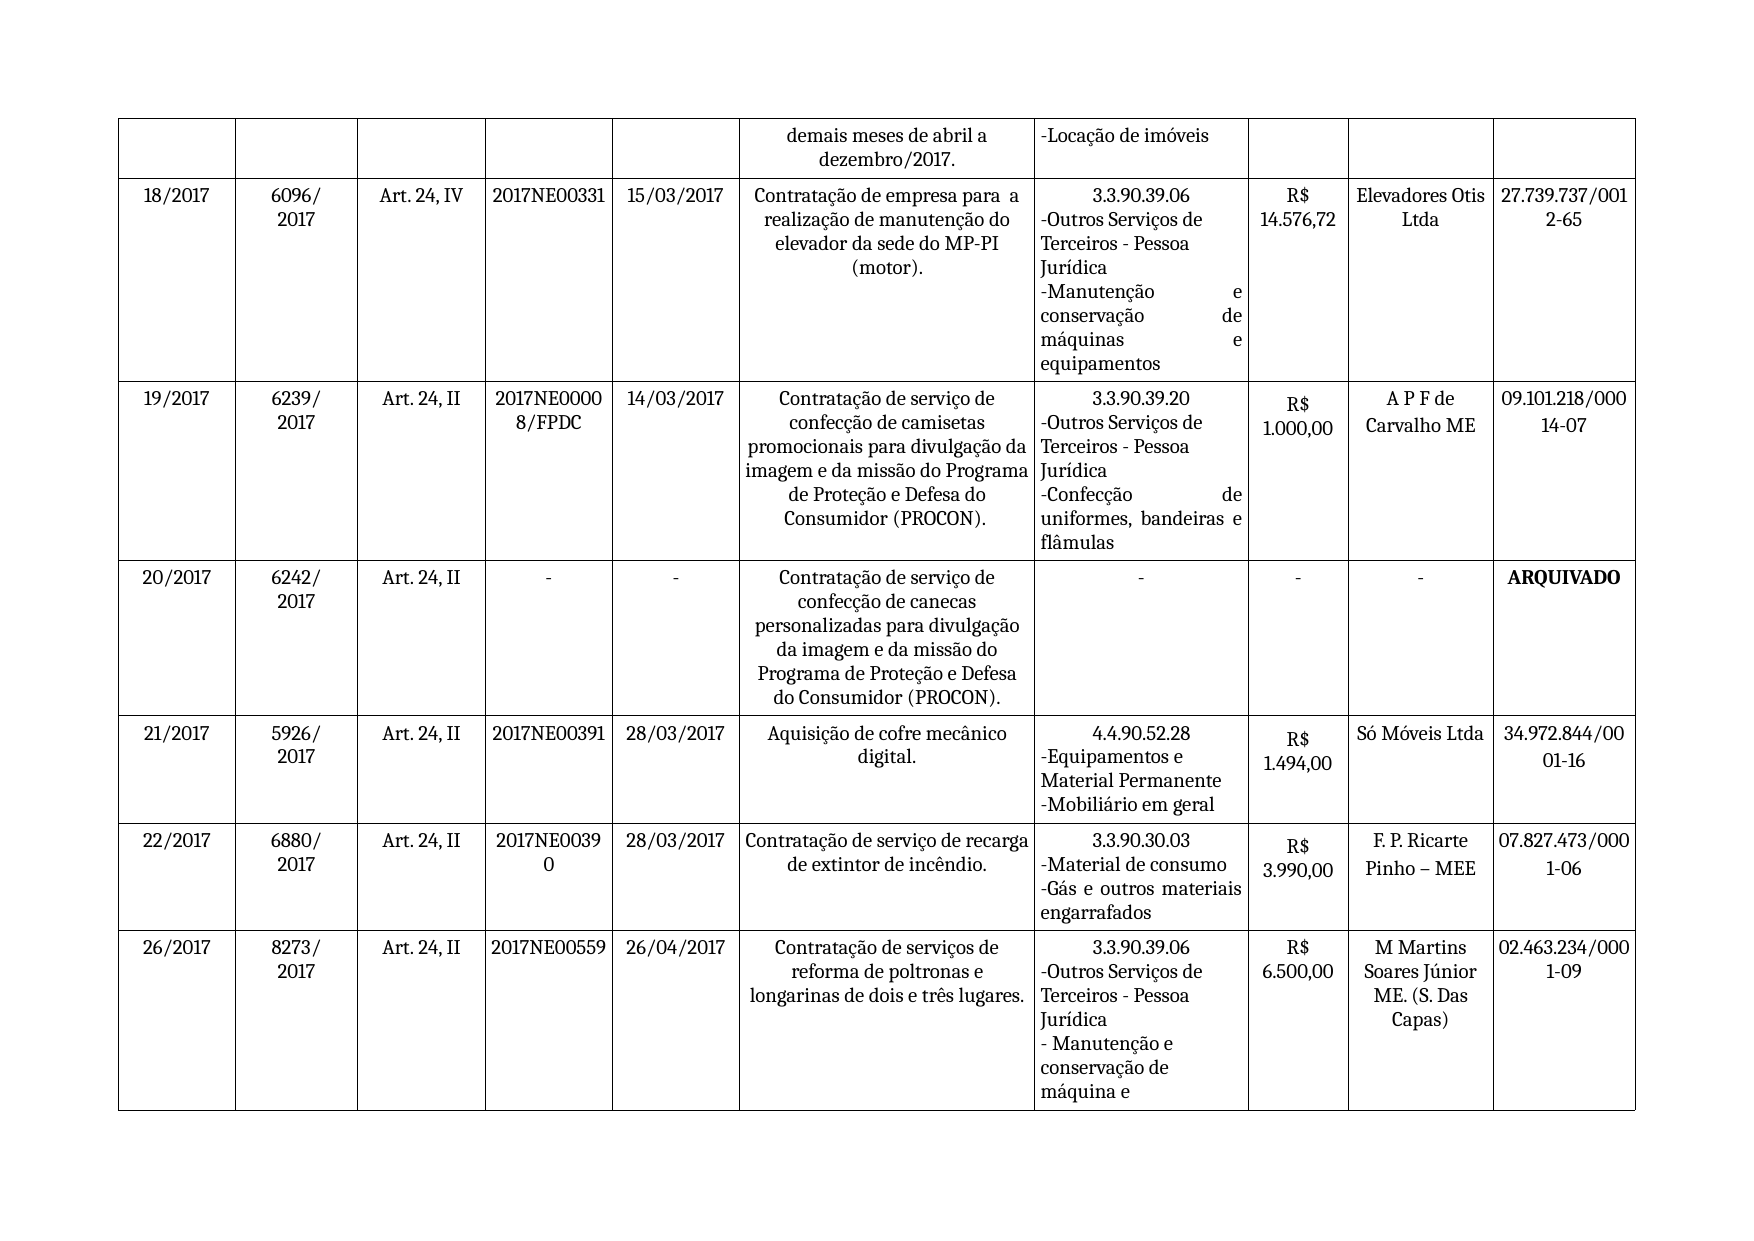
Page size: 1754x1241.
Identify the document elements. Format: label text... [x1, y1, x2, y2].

table_cell 15/03/2017 [613, 179, 739, 381]
table_cell 28/03/2017 [613, 824, 739, 930]
table_cell 27.739.737/0012-65 [1494, 179, 1635, 381]
table_cell [613, 119, 739, 178]
table_cell Contratação de serviço de confecção de camisetas promocionais para divulgação da imagem e da missão do Programa de Proteção e Defesa do Consumidor (PROCON). [740, 382, 1034, 560]
table_cell 2017NE00391 [486, 716, 612, 823]
table_cell Contratação de empresa para a realização de manutenção do elevador da sede do MP-PI (motor). [740, 179, 1034, 381]
table_cell 02.463.234/0001-09 [1494, 931, 1635, 1109]
table_cell [486, 119, 612, 178]
table_cell 4.4.90.52.28 -Equipamentos e Material Permanente -Mobiliário em geral [1035, 716, 1248, 823]
table_cell 3.3.90.39.20 -Outros Serviços de Terceiros - Pessoa Jurídica -Confecção de uniformes, bandeiras e flâmulas [1035, 382, 1248, 560]
table_cell Art. 24, II [358, 382, 485, 560]
table_cell - [1249, 561, 1348, 715]
table_cell Art. 24, II [358, 931, 485, 1109]
table_cell 5926/ 2017 [236, 716, 357, 823]
table_cell Aquisição de cofre mecânico digital. [740, 716, 1034, 823]
table_cell 07.827.473/0001-06 [1494, 824, 1635, 930]
table_cell 2017NE00390 [486, 824, 612, 930]
table_cell R$ 1.000,00 [1249, 382, 1348, 560]
table_cell 2017NE00559 [486, 931, 612, 1109]
table_cell demais meses de abril a dezembro/2017. [740, 119, 1034, 178]
table_cell Elevadores Otis Ltda [1349, 179, 1493, 381]
table_cell [119, 119, 235, 178]
table_cell Art. 24, II [358, 824, 485, 930]
table_cell [1494, 119, 1635, 178]
table_cell R$ 6.500,00 [1249, 931, 1348, 1109]
table_cell R$ 1.494,00 [1249, 716, 1348, 823]
table_cell 2017NE00008/FPDC [486, 382, 612, 560]
table_cell 6242/ 2017 [236, 561, 357, 715]
table_cell 14/03/2017 [613, 382, 739, 560]
table_cell 09.101.218/00014-07 [1494, 382, 1635, 560]
table_cell 34.972.844/0001-16 [1494, 716, 1635, 823]
table_cell R$ 3.990,00 [1249, 824, 1348, 930]
table_cell 26/2017 [119, 931, 235, 1109]
table_cell [358, 119, 485, 178]
table_cell Contratação de serviço de recarga de extintor de incêndio. [740, 824, 1034, 930]
table_cell 20/2017 [119, 561, 235, 715]
table_cell Contratação de serviço de confecção de canecas personalizadas para divulgação da imagem e da missão do Programa de Proteção e Defesa do Consumidor (PROCON). [740, 561, 1034, 715]
table_cell ARQUIVADO [1494, 561, 1635, 715]
table_cell 18/2017 [119, 179, 235, 381]
table_cell M Martins Soares Júnior ME. (S. Das Capas) [1349, 931, 1493, 1109]
table_cell 3.3.90.39.06 -Outros Serviços de Terceiros - Pessoa Jurídica - Manutenção e conservação de máquina e [1035, 931, 1248, 1109]
table_cell - [1349, 561, 1493, 715]
table_cell A P F de Carvalho ME [1349, 382, 1493, 560]
table_cell - [486, 561, 612, 715]
table_cell 19/2017 [119, 382, 235, 560]
table_cell [1249, 119, 1348, 178]
table_cell F. P. Ricarte Pinho – MEE [1349, 824, 1493, 930]
table_cell 6239/ 2017 [236, 382, 357, 560]
table_cell Só Móveis Ltda [1349, 716, 1493, 823]
table_cell 28/03/2017 [613, 716, 739, 823]
table_cell [1349, 119, 1493, 178]
table_cell 22/2017 [119, 824, 235, 930]
table_cell 6096/ 2017 [236, 179, 357, 381]
table_cell Art. 24, II [358, 716, 485, 823]
table_cell 2017NE00331 [486, 179, 612, 381]
table_cell Contratação de serviços de reforma de poltronas e longarinas de dois e três lugares. [740, 931, 1034, 1109]
table_cell 21/2017 [119, 716, 235, 823]
table_cell - [1035, 561, 1248, 715]
table_cell Art. 24, II [358, 561, 485, 715]
table_cell - [613, 561, 739, 715]
table_cell -Locação de imóveis [1035, 119, 1248, 178]
table_cell R$ 14.576,72 [1249, 179, 1348, 381]
table_cell Art. 24, IV [358, 179, 485, 381]
table_cell 26/04/2017 [613, 931, 739, 1109]
table_cell 6880/ 2017 [236, 824, 357, 930]
table_cell 3.3.90.39.06 -Outros Serviços de Terceiros - Pessoa Jurídica -Manutenção e conservação de máquinas e equipamentos [1035, 179, 1248, 381]
table_cell [236, 119, 357, 178]
table_cell 3.3.90.30.03 -Material de consumo -Gás e outros materiais engarrafados [1035, 824, 1248, 930]
table_cell 8273/ 2017 [236, 931, 357, 1109]
